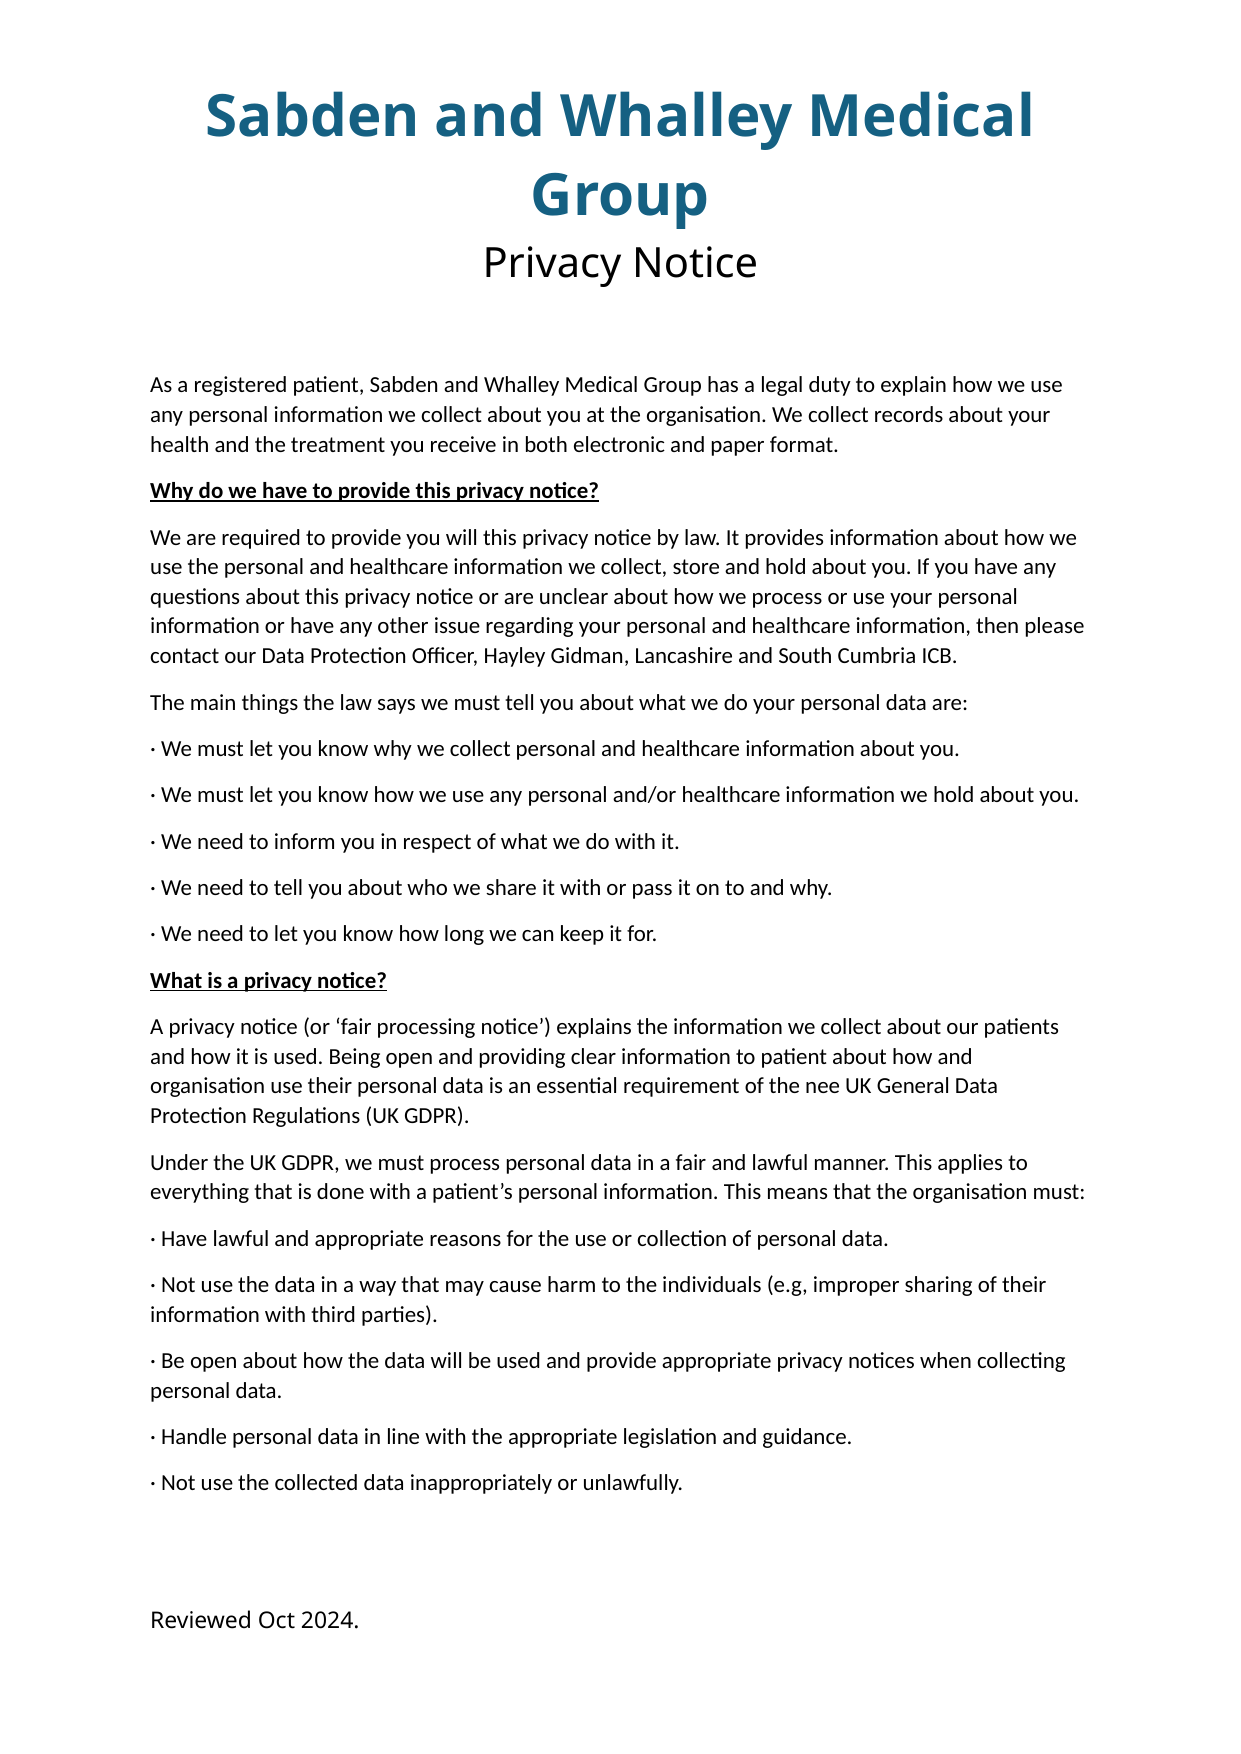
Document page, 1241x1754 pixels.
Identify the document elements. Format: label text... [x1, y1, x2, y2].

text · Be open about how the data will be used and provide appropriate privacy notices when collecting personal data. [150, 1346, 1090, 1404]
text · We need to tell you about who we share it with or pass it on to and why. [150, 873, 1090, 901]
text Under the UK GDPR, we must process personal data in a fair and lawful manner. This applies to everything that is done with a patient’s personal information. This means that the organisation must: [150, 1148, 1090, 1205]
text What is a privacy notice? [150, 966, 1090, 994]
text · Handle personal data in line with the appropriate legislation and guidance. [150, 1422, 1090, 1450]
text · Not use the data in a way that may cause harm to the individuals (e.g, improper sharing of their information with third parties). [150, 1270, 1090, 1328]
text · Not use the collected data inappropriately or unlawfully. [150, 1468, 1090, 1496]
text · Have lawful and appropriate reasons for the use or collection of personal data. [150, 1224, 1090, 1252]
text We are required to provide you will this privacy notice by law. It provides information about how we use the personal and healthcare information we collect, store and hold about you. If you have any questions about this privacy notice or are unclear about how we process or use your personal information or have any other issue regarding your personal and healthcare information, then please contact our Data Protection Officer, Hayley Gidman, Lancashire and South Cumbria ICB. [150, 523, 1090, 669]
text As a registered patient, Sabden and Whalley Medical Group has a legal duty to explain how we use any personal information we collect about you at the organisation. We collect records about your health and the treatment you receive in both electronic and paper format. [150, 371, 1090, 458]
text · We must let you know why we collect personal and healthcare information about you. [150, 734, 1090, 762]
text · We need to inform you in respect of what we do with it. [150, 827, 1090, 855]
text · We must let you know how we use any personal and/or healthcare information we hold about you. [150, 780, 1090, 808]
text A privacy notice (or ‘fair processing notice’) explains the information we collect about our patients and how it is used. Being open and providing clear information to patient about how and organisation use their personal data is an essential requirement of the nee UK General Data Protection Regulations (UK GDPR). [150, 1012, 1090, 1129]
text · We need to let you know how long we can keep it for. [150, 919, 1090, 947]
text Why do we have to provide this privacy notice? [150, 476, 1090, 504]
text The main things the law says we must tell you about what we do your personal data are: [150, 688, 1090, 716]
